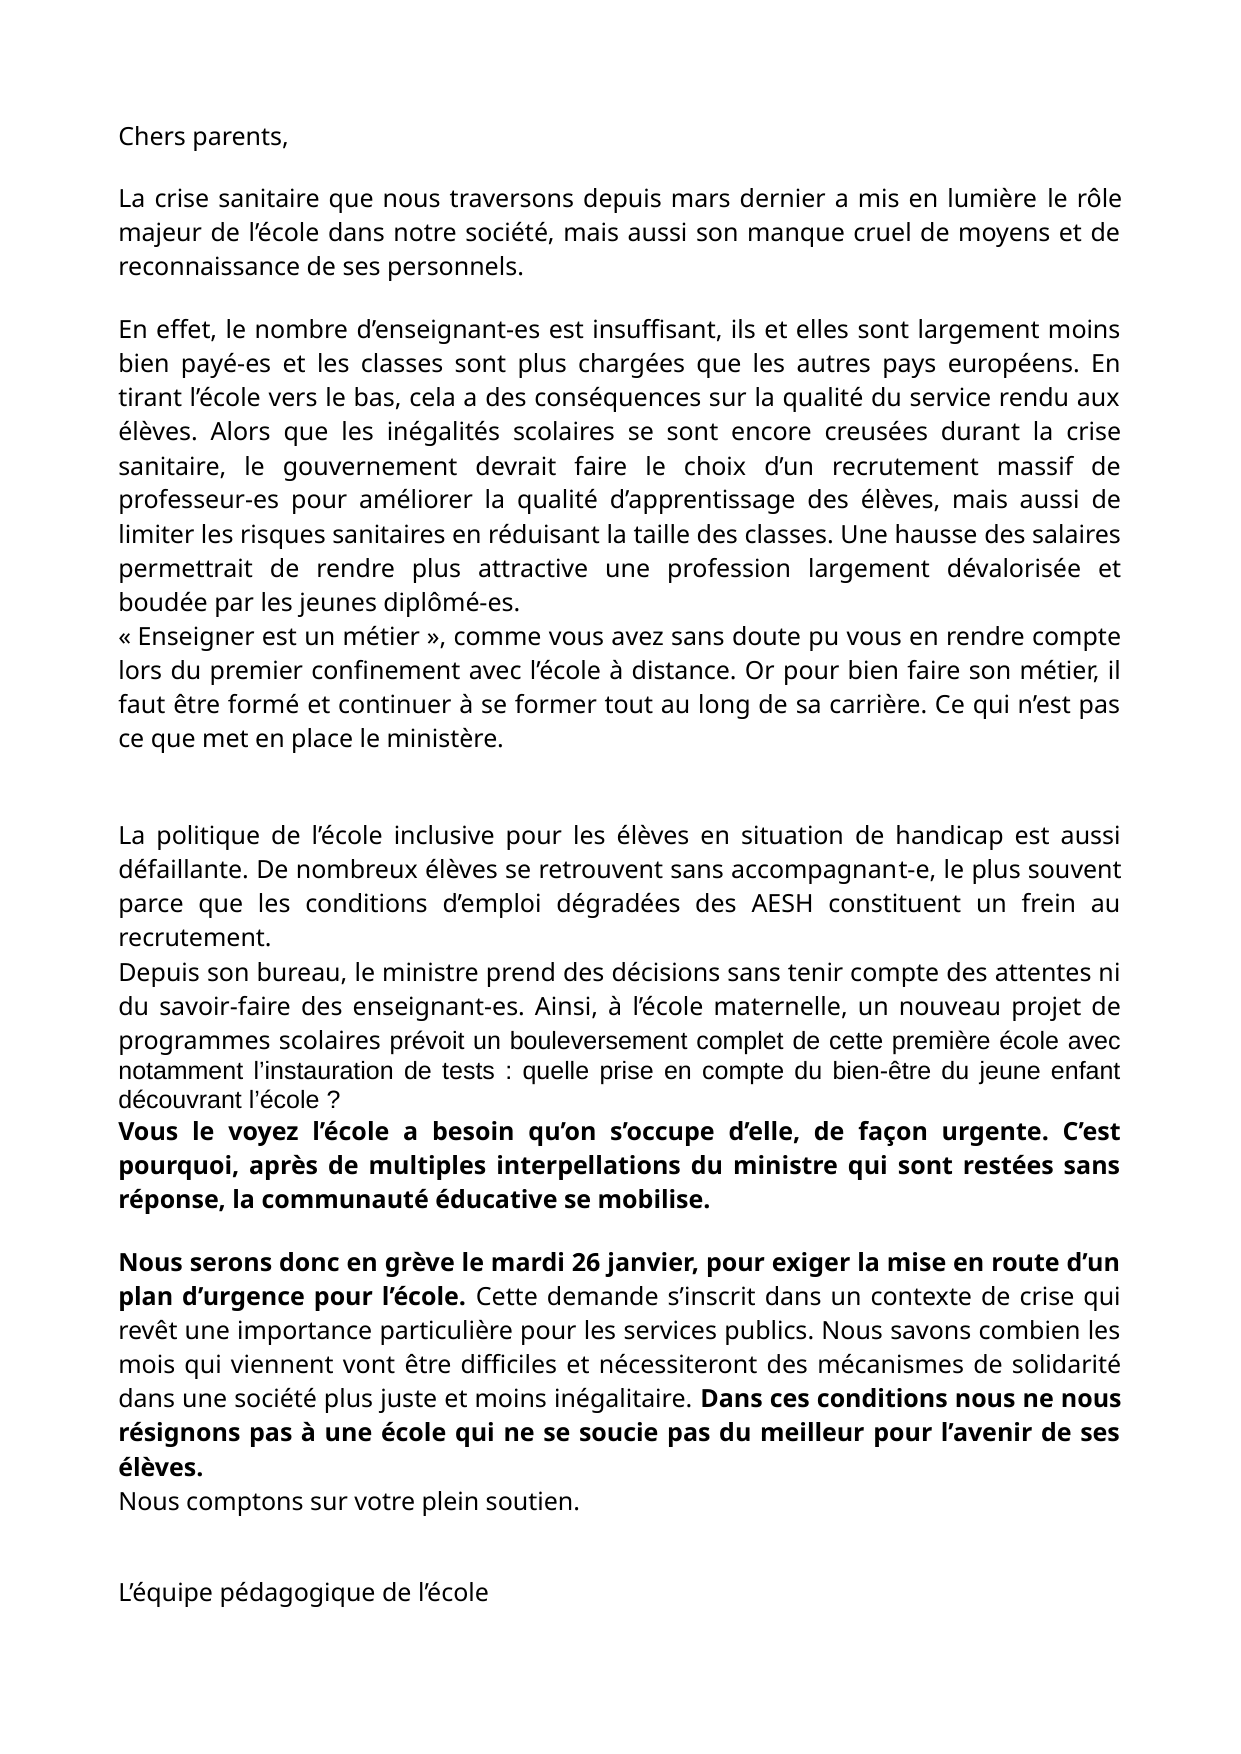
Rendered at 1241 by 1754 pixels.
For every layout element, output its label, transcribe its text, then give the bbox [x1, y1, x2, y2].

text Depuis son bureau, le ministre prend des décisions sans tenir compte des attentes ni du savoir-faire des enseignant-es. Ainsi, à l’école maternelle, un nouveau projet de programmes scolaires prévoit un bouleversement complet de cette première école avec notamment l’instauration de tests : quelle prise en compte du bien-être du jeune enfant découvrant l’école ? [118, 954, 1122, 1114]
text La politique de l’école inclusive pour les élèves en situation de handicap est aussi défaillante. De nombreux élèves se retrouvent sans accompagnant-e, le plus souvent parce que les conditions d’emploi dégradées des AESH constituent un frein au recrutement. [118, 818, 1122, 954]
text « Enseigner est un métier », comme vous avez sans doute pu vous en rendre compte lors du premier confinement avec l’école à distance. Or pour bien faire son métier, il faut être formé et continuer à se former tout au long de sa carrière. Ce qui n’est pas ce que met en place le ministère. [118, 618, 1122, 755]
text Vous le voyez l’école a besoin qu’on s’occupe d’elle, de façon urgente. C’est pourquoi, après de multiples interpellations du ministre qui sont restées sans réponse, la communauté éducative se mobilise. [118, 1114, 1122, 1216]
text L’équipe pédagogique de l’école [118, 1575, 1122, 1609]
text Nous comptons sur votre plein soutien. [118, 1483, 1122, 1517]
text La crise sanitaire que nous traversons depuis mars dernier a mis en lumière le rôle majeur de l’école dans notre société, mais aussi son manque cruel de moyens et de reconnaissance de ses personnels. [118, 181, 1122, 283]
text En effet, le nombre d’enseignant-es est insuffisant, ils et elles sont largement moins bien payé-es et les classes sont plus chargées que les autres pays européens. En tirant l’école vers le bas, cela a des conséquences sur la qualité du service rendu aux élèves. Alors que les inégalités scolaires se sont encore creusées durant la crise sanitaire, le gouvernement devrait faire le choix d’un recrutement massif de professeur-es pour améliorer la qualité d’apprentissage des élèves, mais aussi de limiter les risques sanitaires en réduisant la taille des classes. Une hausse des salaires permettrait de rendre plus attractive une profession largement dévalorisée et boudée par les jeunes diplômé-es. [118, 312, 1122, 618]
text Chers parents, [118, 118, 1122, 152]
text Nous serons donc en grève le mardi 26 janvier, pour exiger la mise en route d’un plan d’urgence pour l’école. Cette demande s’inscrit dans un contexte de crise qui revêt une importance particulière pour les services publics. Nous savons combien les mois qui viennent vont être difficiles et nécessiteront des mécanismes de solidarité dans une société plus juste et moins inégalitaire. Dans ces conditions nous ne nous résignons pas à une école qui ne se soucie pas du meilleur pour l’avenir de ses élèves. [118, 1245, 1122, 1483]
